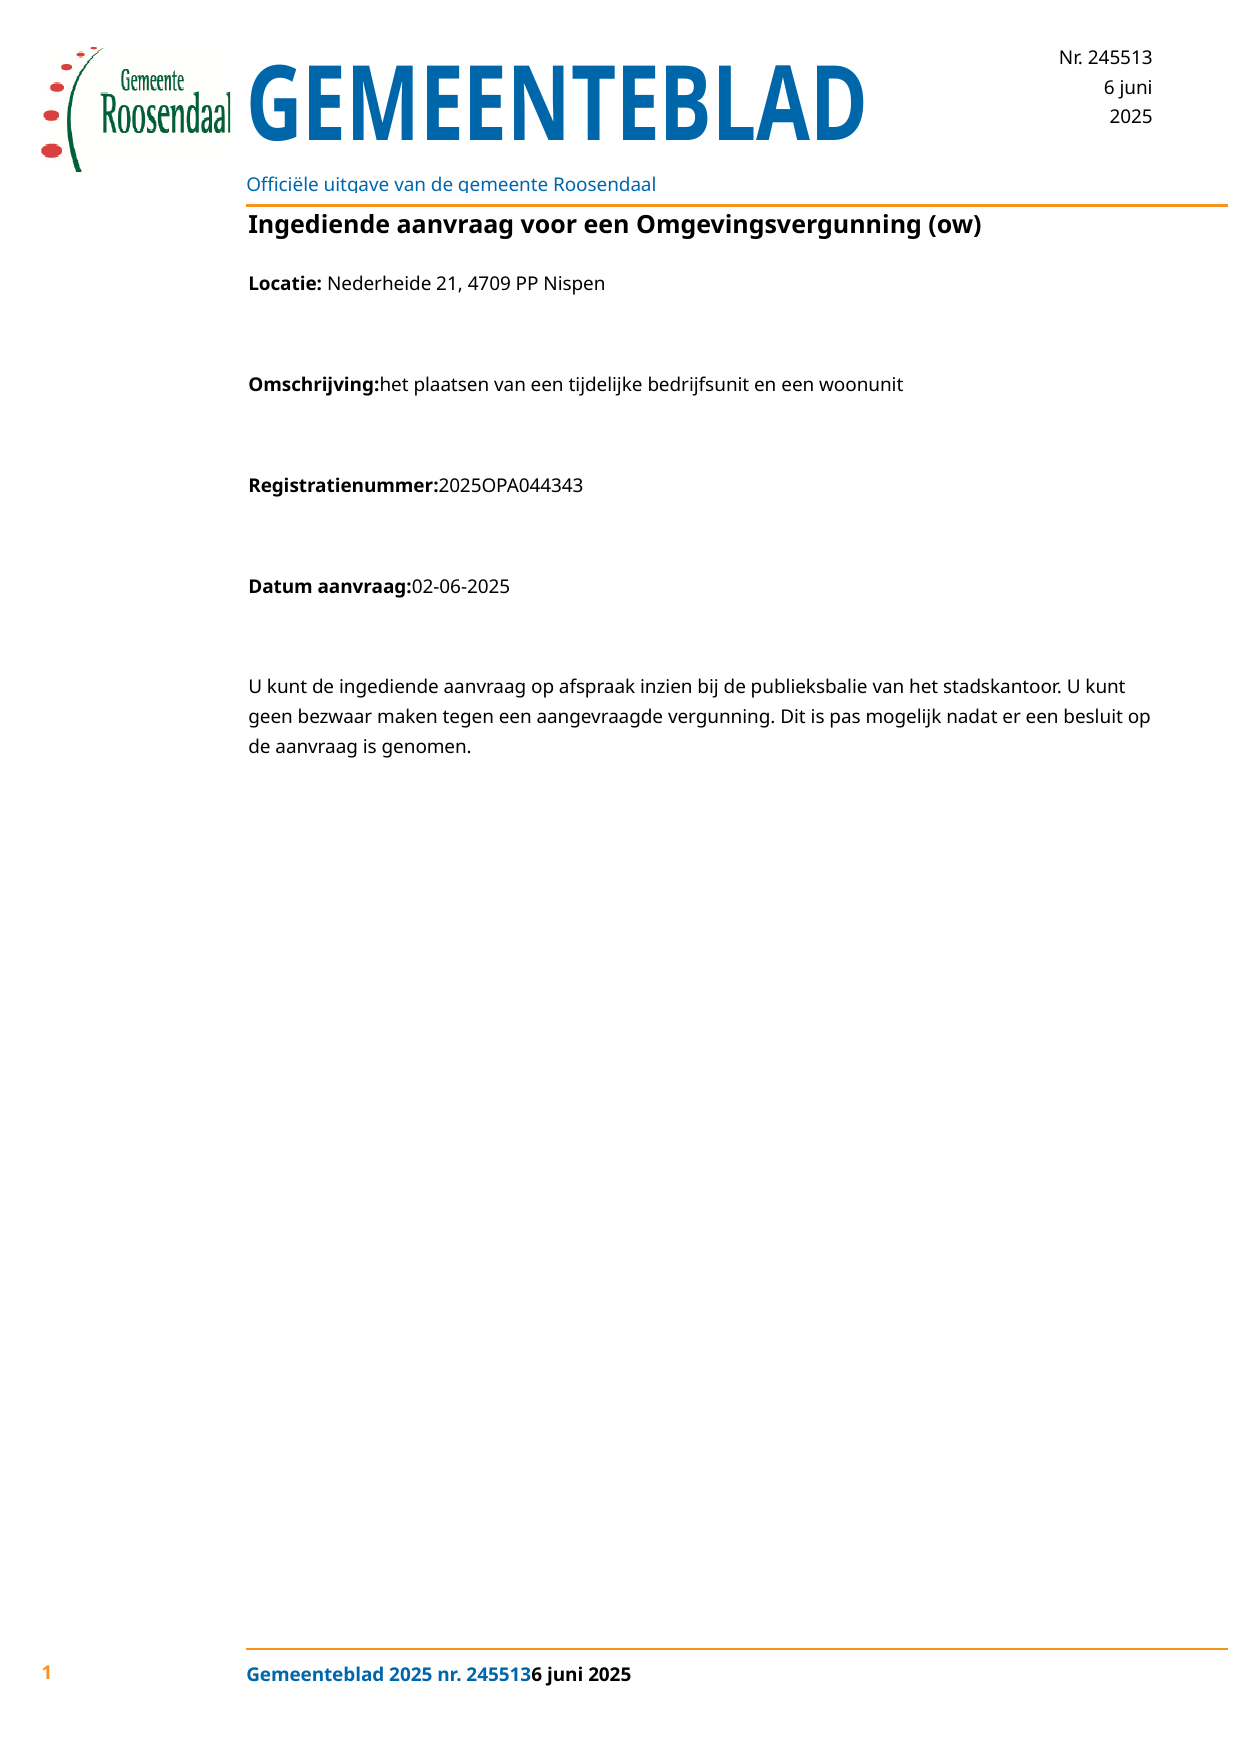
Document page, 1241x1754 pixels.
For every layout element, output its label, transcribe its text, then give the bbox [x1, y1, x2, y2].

text Omschrijving:het plaatsen van een tijdelijke bedrijfsunit en een woonunit [248, 371, 1152, 397]
text Datum aanvraag:02-06-2025 [248, 573, 1152, 598]
picture [41, 47, 231, 172]
text Registratienummer:2025OPA044343 [248, 472, 1152, 498]
text Locatie: Nederheide 21, 4709 PP Nispen [248, 270, 1152, 296]
text Ingediende aanvraag voor een Omgevingsvergunning (ow) [248, 207, 1152, 241]
text U kunt de ingediende aanvraag op afspraak inzien bij de publieksbalie van het stadskantoor. U kunt geen bezwaar maken tegen een aangevraagde vergunning. Dit is pas mogelijk nadat er een besluit op de aanvraag is genomen. [248, 674, 1152, 758]
